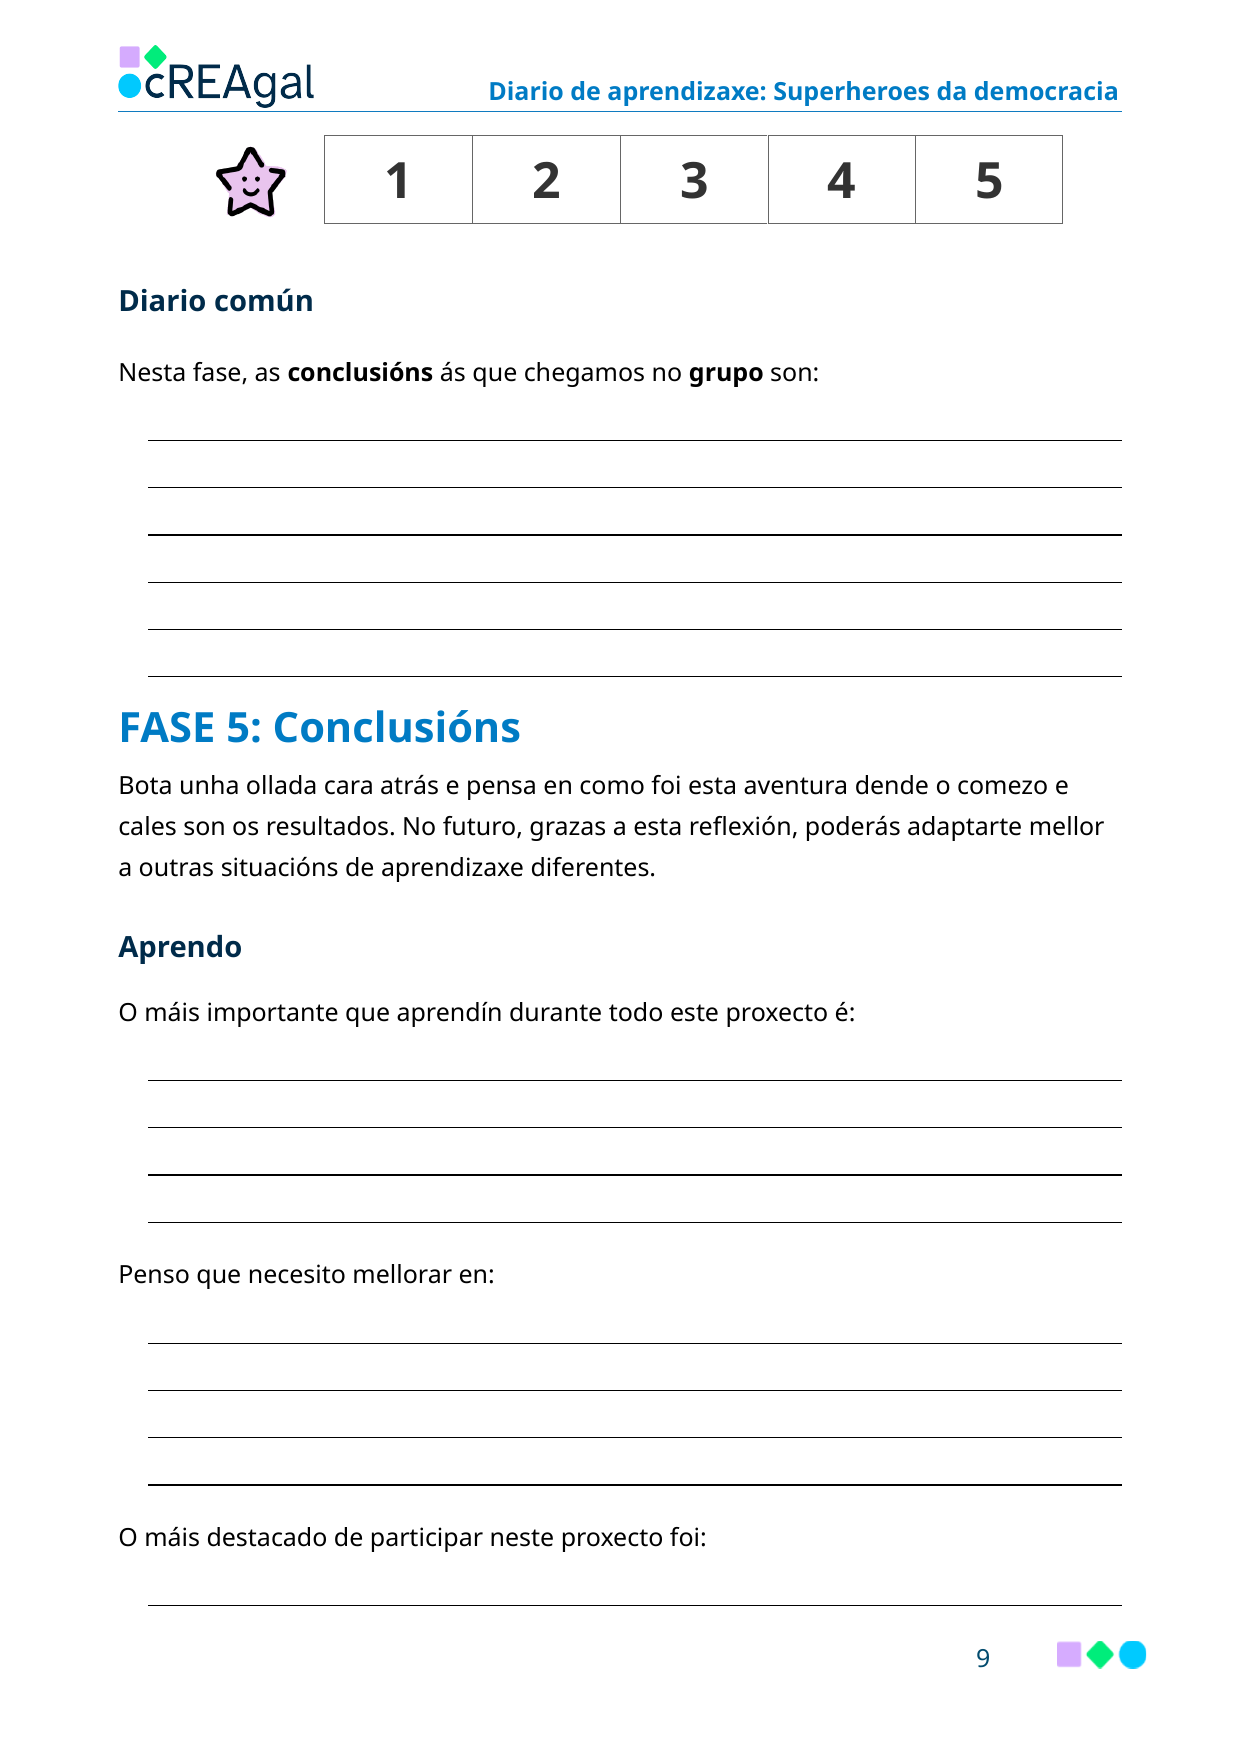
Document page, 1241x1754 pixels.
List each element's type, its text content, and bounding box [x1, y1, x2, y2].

table_cell [148, 1128, 1122, 1174]
table_header 3 [621, 136, 767, 223]
subtitle Diario común [118, 280, 1122, 319]
table_cell [148, 1344, 1122, 1390]
table_cell [148, 583, 1122, 629]
table_header 5 [916, 136, 1062, 223]
table_header [148, 1296, 1122, 1343]
picture [118, 45, 314, 108]
table_cell [148, 1438, 1122, 1484]
table_header [148, 394, 1122, 440]
table_cell [148, 488, 1122, 534]
picture [1136, 1657, 1147, 1669]
picture [1057, 1641, 1130, 1669]
picture [208, 141, 293, 222]
table_cell [148, 536, 1122, 582]
table_header 2 [473, 136, 620, 223]
table_header [148, 1559, 1122, 1605]
subtitle Aprendo [118, 927, 1122, 966]
text Penso que necesito mellorar en: [118, 1257, 1122, 1291]
table_cell [148, 1391, 1122, 1437]
table_cell [148, 1176, 1122, 1222]
table_cell [148, 1081, 1122, 1127]
text Nesta fase, as conclusións ás que chegamos no grupo son: [118, 354, 1122, 388]
table_header 1 [325, 136, 472, 223]
text O máis importante que aprendín durante todo este proxecto é: [118, 994, 1122, 1029]
table_cell [148, 630, 1122, 676]
picture [1140, 1641, 1147, 1651]
subtitle FASE 5: Conclusións [118, 698, 1122, 755]
table_header [148, 1034, 1122, 1080]
table_header [177, 135, 324, 224]
text Bota unha ollada cara atrás e pensa en como foi esta aventura dende o comezo e cales son os resultados. No futuro, grazas a esta reflexión, poderás adaptarte mellor a outras situacións de aprendizaxe diferentes. [118, 767, 1122, 883]
table_header 4 [769, 136, 915, 223]
text O máis destacado de participar neste proxecto foi: [118, 1520, 1122, 1554]
table_cell [148, 441, 1122, 487]
